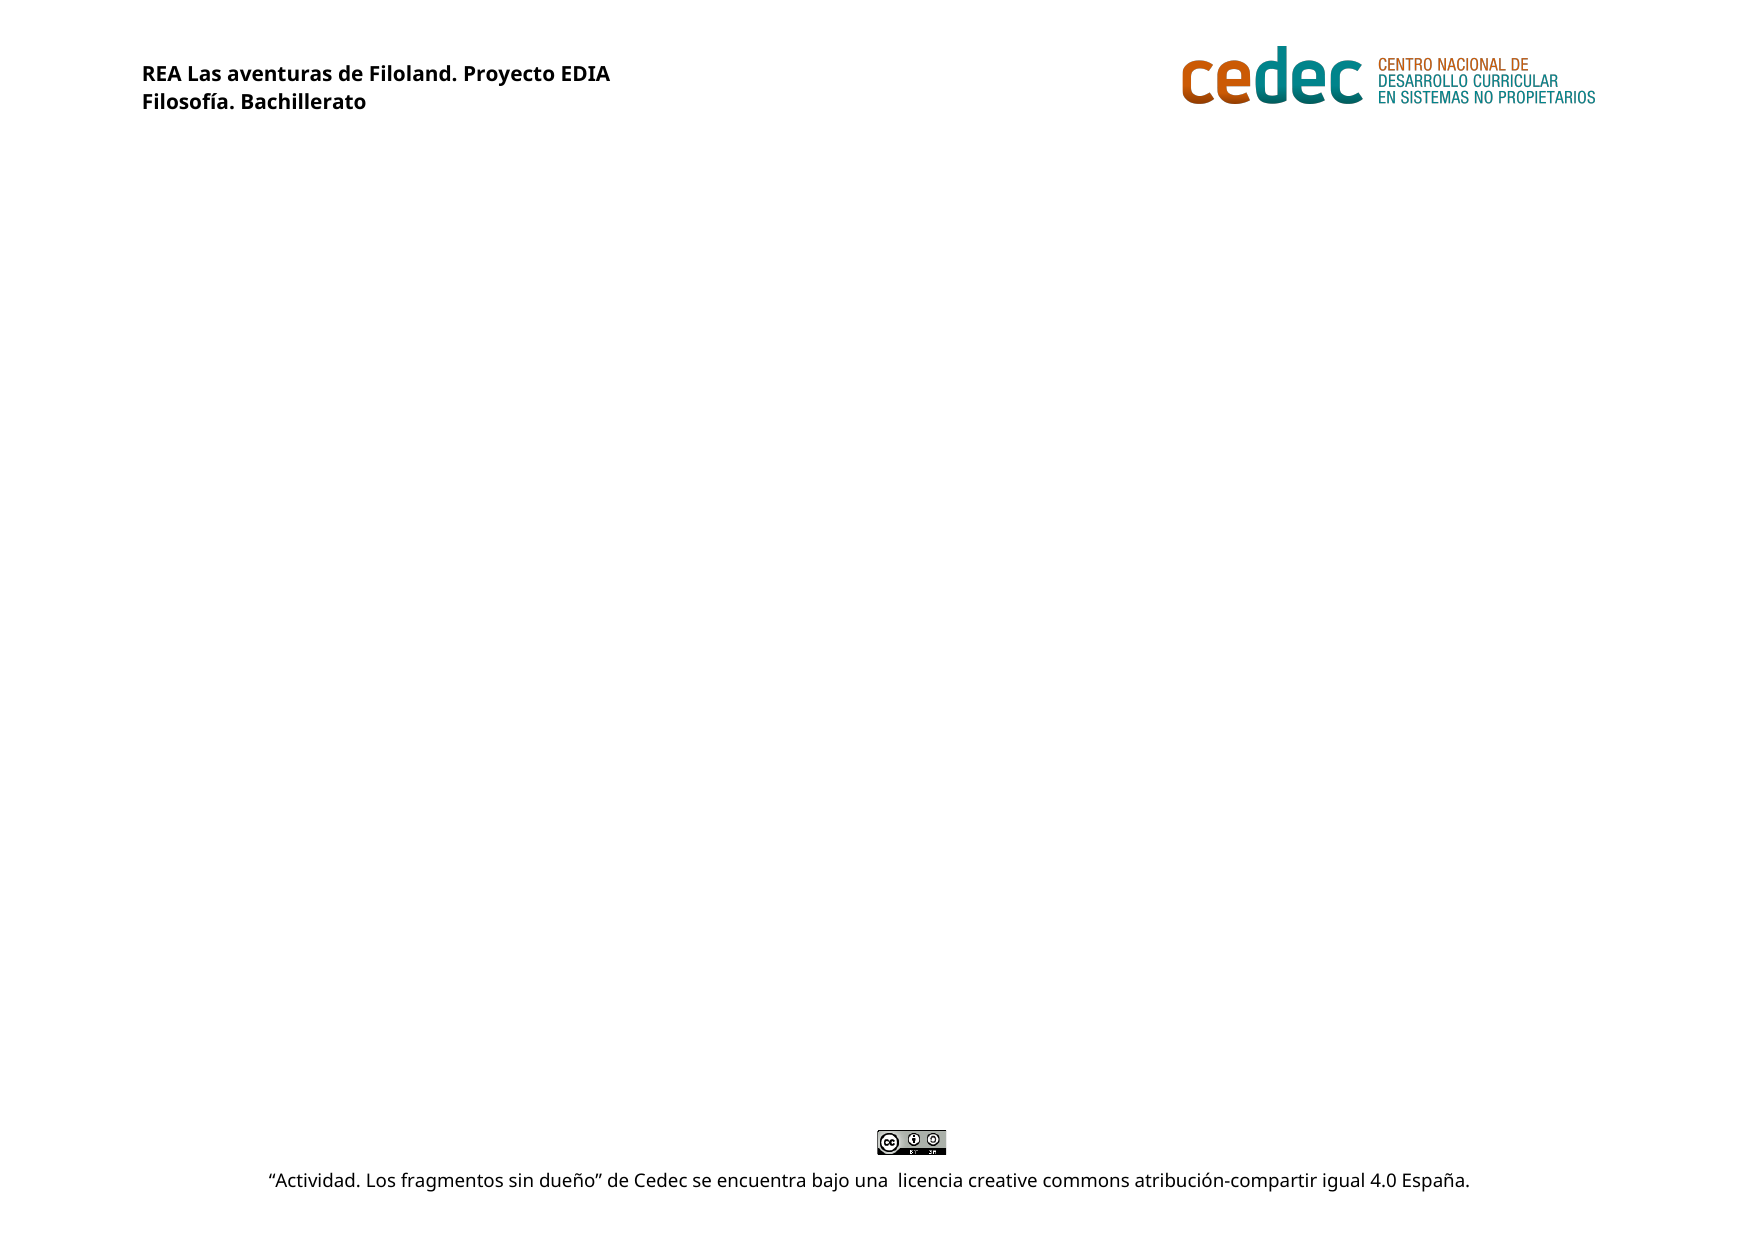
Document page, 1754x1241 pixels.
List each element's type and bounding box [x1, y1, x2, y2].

picture [877, 1130, 947, 1155]
table_cell [148, 116, 1110, 156]
picture [1182, 46, 1595, 104]
table_cell [1110, 116, 1606, 156]
